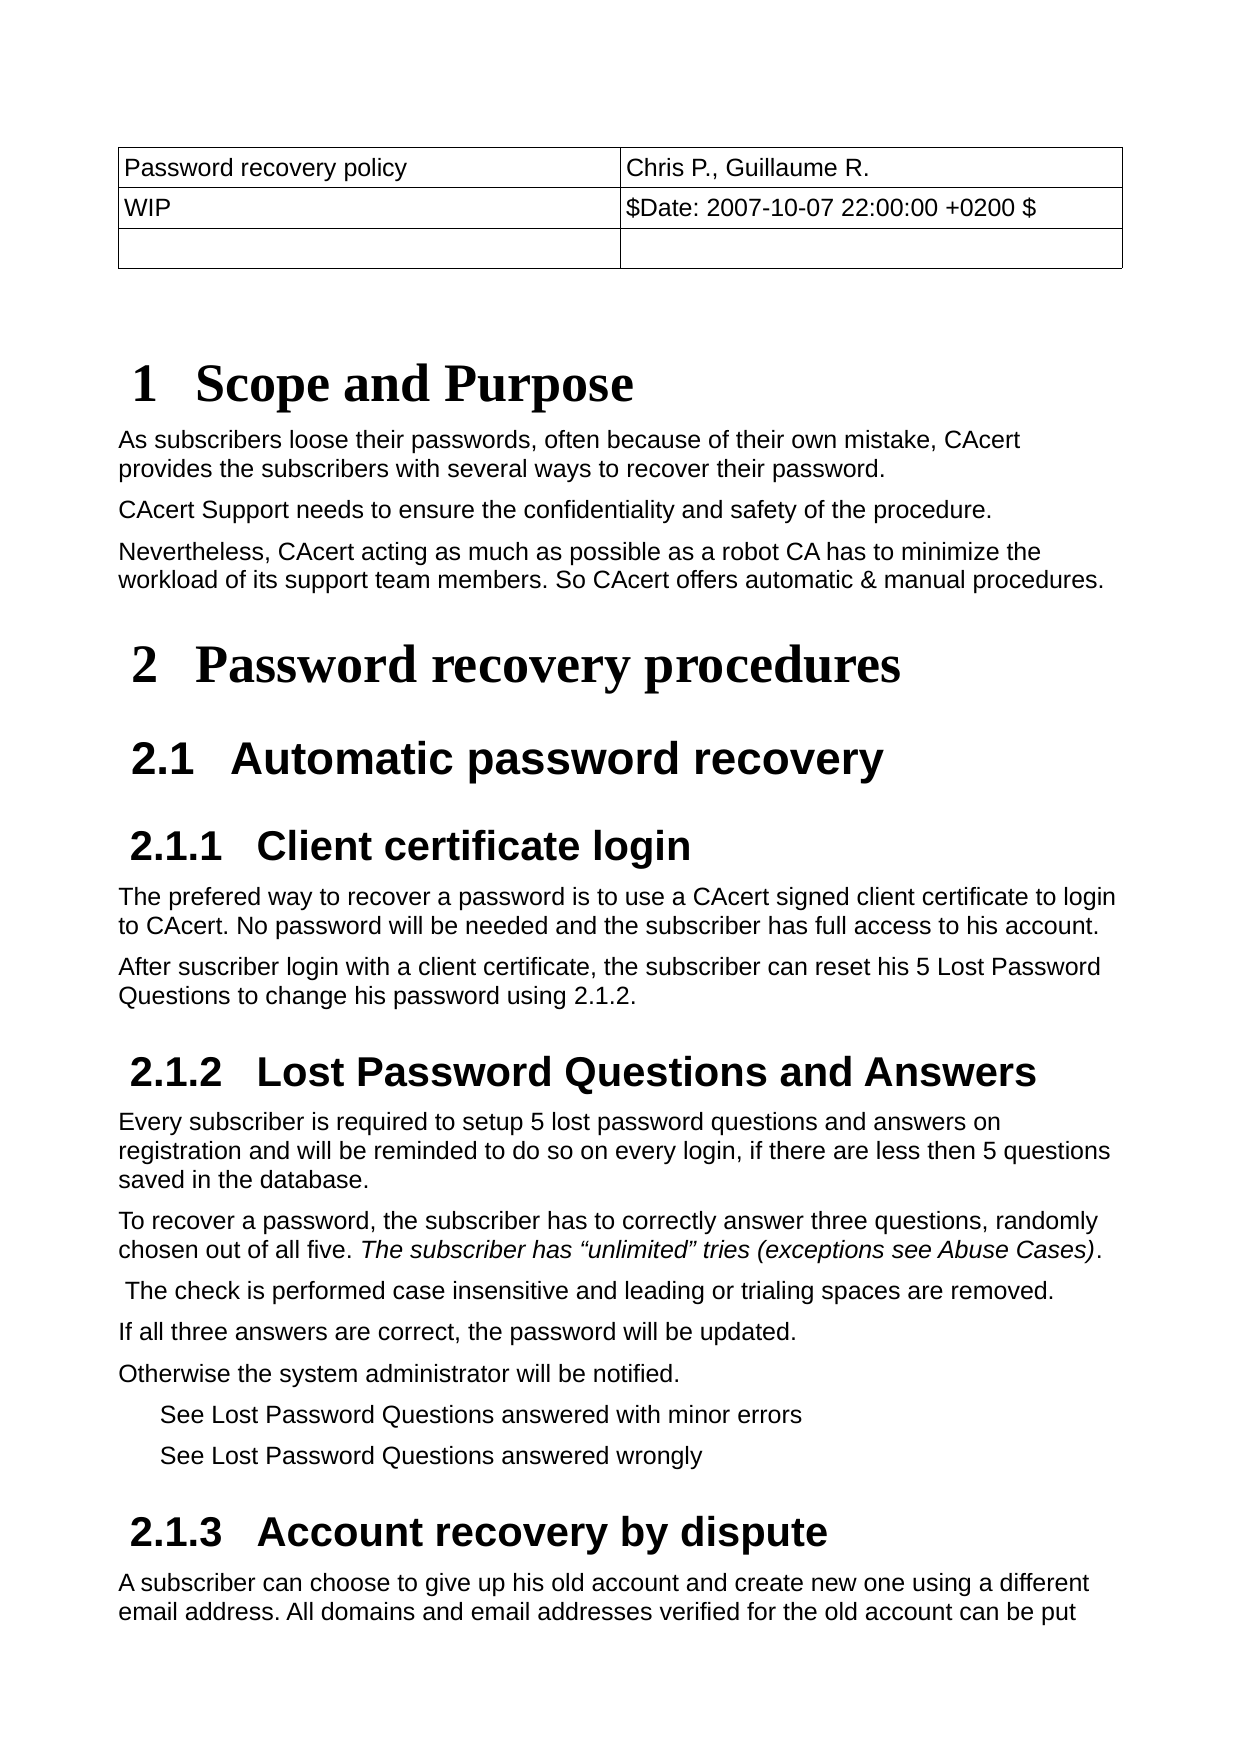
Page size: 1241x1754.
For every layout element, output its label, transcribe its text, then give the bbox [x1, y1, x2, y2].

text CAcert Support needs to ensure the confidentiality and safety of the procedure. [118, 495, 1122, 524]
text After suscriber login with a client certificate, the subscriber can reset his 5 Lost Password Questions to change his password using 2.1.2. [118, 952, 1122, 1009]
text As subscribers loose their passwords, often because of their own mistake, CAcert provides the subscribers with several ways to recover their password. [118, 425, 1122, 483]
text A subscriber can choose to give up his old account and create new one using a different email address. All domains and email addresses verified for the old account can be put [118, 1568, 1122, 1625]
text Nevertheless, CAcert acting as much as possible as a robot CA has to minimize the workload of its support team members. So CAcert offers automatic & manual procedures. [118, 536, 1122, 594]
text See Lost Password Questions answered with minor errors [118, 1400, 1122, 1428]
table_cell [119, 229, 620, 268]
text Otherwise the system administrator will be notified. [118, 1358, 1122, 1387]
table_cell WIP [119, 188, 620, 227]
text To recover a password, the subscriber has to correctly answer three questions, randomly chosen out of all five. The subscriber has “unlimited” tries (exceptions see Abuse Cases). [118, 1206, 1122, 1263]
table_header Password recovery policy [119, 148, 620, 187]
text Every subscriber is required to setup 5 lost password questions and answers on registration and will be reminded to do so on every login, if there are less then 5 questions saved in the database. [118, 1107, 1122, 1193]
text See Lost Password Questions answered wrongly [118, 1441, 1122, 1470]
subtitle Account recovery by dispute [118, 1507, 1122, 1555]
text The prefered way to recover a password is to use a CAcert signed client certificate to login to CAcert. No password will be needed and the subscriber has full access to his account. [118, 882, 1122, 939]
subtitle Scope and Purpose [118, 350, 1122, 413]
table_cell $Date: 2007-10-07 22:00:00 +0200 $ [621, 188, 1122, 227]
subtitle Lost Password Questions and Answers [118, 1047, 1122, 1095]
table_header Chris P., Guillaume R. [621, 148, 1122, 187]
subtitle Client certificate login [118, 821, 1122, 869]
text If all three answers are correct, the password will be updated. [118, 1317, 1122, 1346]
table_cell [621, 229, 1122, 268]
text The check is performed case insensitive and leading or trialing spaces are removed. [118, 1276, 1122, 1305]
subtitle Automatic password recovery [118, 731, 1122, 784]
subtitle Password recovery procedures [118, 631, 1122, 694]
